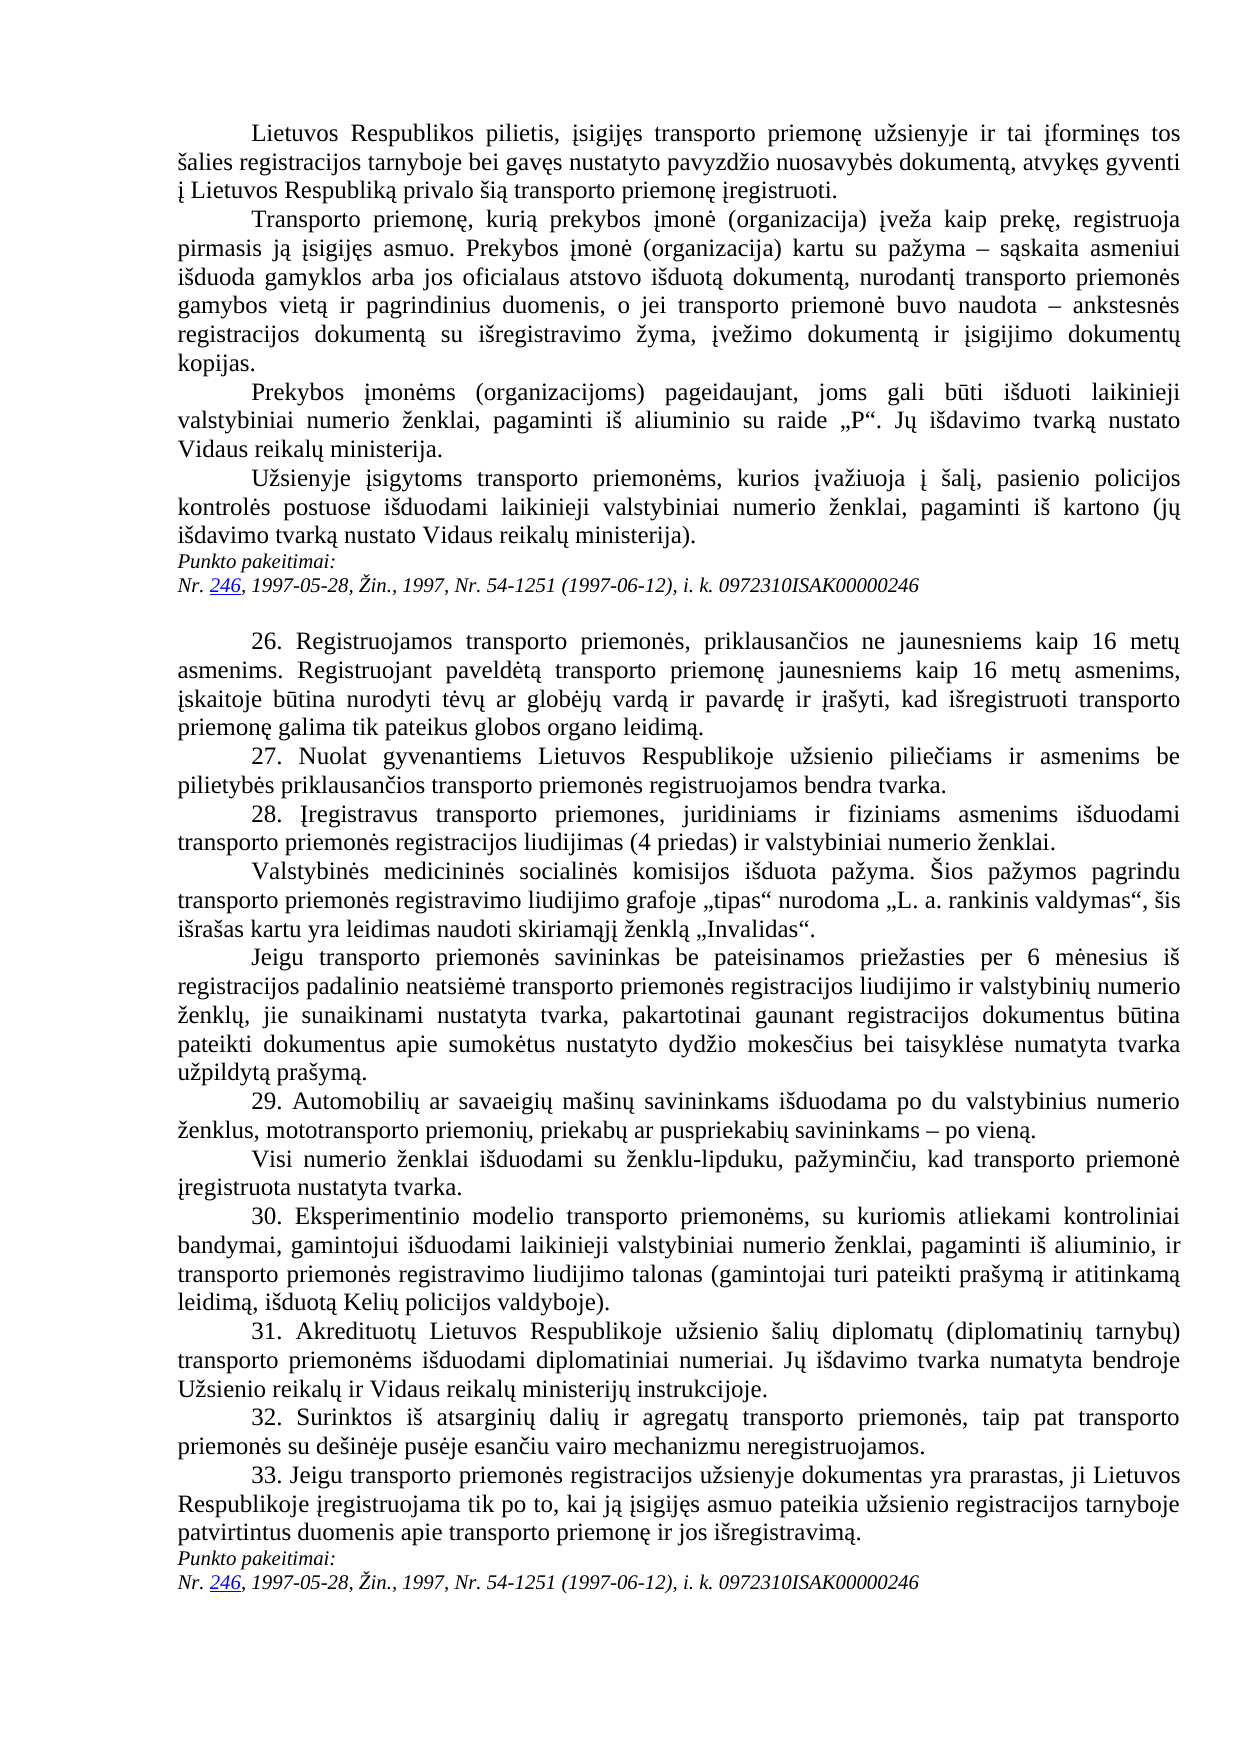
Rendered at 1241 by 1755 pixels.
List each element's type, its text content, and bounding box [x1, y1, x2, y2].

text 26. Registruojamos transporto priemonės, priklausančios ne jaunesniems kaip 16 metų asmenims. Registruojant paveldėtą transporto priemonę jaunesniems kaip 16 metų asmenims, įskaitoje būtina nurodyti tėvų ar globėjų vardą ir pavardę ir įrašyti, kad išregistruoti transporto priemonę galima tik pateikus globos organo leidimą. [177, 626, 1181, 741]
text Nr. 246, 1997-05-28, Žin., 1997, Nr. 54-1251 (1997-06-12), i. k. 0972310ISAK00000246 [177, 1570, 1181, 1594]
text 31. Akredituotų Lietuvos Respublikoje užsienio šalių diplomatų (diplomatinių tarnybų) transporto priemonėms išduodami diplomatiniai numeriai. Jų išdavimo tvarka numatyta bendroje Užsienio reikalų ir Vidaus reikalų ministerijų instrukcijoje. [177, 1316, 1181, 1402]
text 30. Eksperimentinio modelio transporto priemonėms, su kuriomis atliekami kontroliniai bandymai, gamintojui išduodami laikinieji valstybiniai numerio ženklai, pagaminti iš aliuminio, ir transporto priemonės registravimo liudijimo talonas (gamintojai turi pateikti prašymą ir atitinkamą leidimą, išduotą Kelių policijos valdyboje). [177, 1201, 1181, 1316]
text 29. Automobilių ar savaeigių mašinų savininkams išduodama po du valstybinius numerio ženklus, mototransporto priemonių, priekabų ar puspriekabių savininkams – po vieną. [177, 1086, 1181, 1144]
text Punkto pakeitimai: [177, 549, 1181, 573]
text Valstybinės medicininės socialinės komisijos išduota pažyma. Šios pažymos pagrindu transporto priemonės registravimo liudijimo grafoje „tipas“ nurodoma „L. a. rankinis valdymas“, šis išrašas kartu yra leidimas naudoti skiriamąjį ženklą „Invalidas“. [177, 856, 1181, 942]
text Užsienyje įsigytoms transporto priemonėms, kurios įvažiuoja į šalį, pasienio policijos kontrolės postuose išduodami laikinieji valstybiniai numerio ženklai, pagaminti iš kartono (jų išdavimo tvarką nustato Vidaus reikalų ministerija). [177, 463, 1181, 549]
text Nr. 246, 1997-05-28, Žin., 1997, Nr. 54-1251 (1997-06-12), i. k. 0972310ISAK00000246 [177, 573, 1181, 597]
text 27. Nuolat gyvenantiems Lietuvos Respublikoje užsienio piliečiams ir asmenims be pilietybės priklausančios transporto priemonės registruojamos bendra tvarka. [177, 741, 1181, 799]
text Lietuvos Respublikos pilietis, įsigijęs transporto priemonę užsienyje ir tai įforminęs tos šalies registracijos tarnyboje bei gavęs nustatyto pavyzdžio nuosavybės dokumentą, atvykęs gyventi į Lietuvos Respubliką privalo šią transporto priemonę įregistruoti. [177, 118, 1181, 204]
text Prekybos įmonėms (organizacijoms) pageidaujant, joms gali būti išduoti laikinieji valstybiniai numerio ženklai, pagaminti iš aliuminio su raide „P“. Jų išdavimo tvarką nustato Vidaus reikalų ministerija. [177, 377, 1181, 463]
text Transporto priemonę, kurią prekybos įmonė (organizacija) įveža kaip prekę, registruoja pirmasis ją įsigijęs asmuo. Prekybos įmonė (organizacija) kartu su pažyma – sąskaita asmeniui išduoda gamyklos arba jos oficialaus atstovo išduotą dokumentą, nurodantį transporto priemonės gamybos vietą ir pagrindinius duomenis, o jei transporto priemonė buvo naudota – ankstesnės registracijos dokumentą su išregistravimo žyma, įvežimo dokumentą ir įsigijimo dokumentų kopijas. [177, 204, 1181, 377]
text Jeigu transporto priemonės savininkas be pateisinamos priežasties per 6 mėnesius iš registracijos padalinio neatsiėmė transporto priemonės registracijos liudijimo ir valstybinių numerio ženklų, jie sunaikinami nustatyta tvarka, pakartotinai gaunant registracijos dokumentus būtina pateikti dokumentus apie sumokėtus nustatyto dydžio mokesčius bei taisyklėse numatyta tvarka užpildytą prašymą. [177, 942, 1181, 1086]
text Punkto pakeitimai: [177, 1546, 1181, 1570]
text 28. Įregistravus transporto priemones, juridiniams ir fiziniams asmenims išduodami transporto priemonės registracijos liudijimas (4 priedas) ir valstybiniai numerio ženklai. [177, 799, 1181, 856]
text 32. Surinktos iš atsarginių dalių ir agregatų transporto priemonės, taip pat transporto priemonės su dešinėje pusėje esančiu vairo mechanizmu neregistruojamos. [177, 1402, 1181, 1460]
text Visi numerio ženklai išduodami su ženklu-lipduku, pažyminčiu, kad transporto priemonė įregistruota nustatyta tvarka. [177, 1144, 1181, 1201]
text 33. Jeigu transporto priemonės registracijos užsienyje dokumentas yra prarastas, ji Lietuvos Respublikoje įregistruojama tik po to, kai ją įsigijęs asmuo pateikia užsienio registracijos tarnyboje patvirtintus duomenis apie transporto priemonę ir jos išregistravimą. [177, 1460, 1181, 1546]
